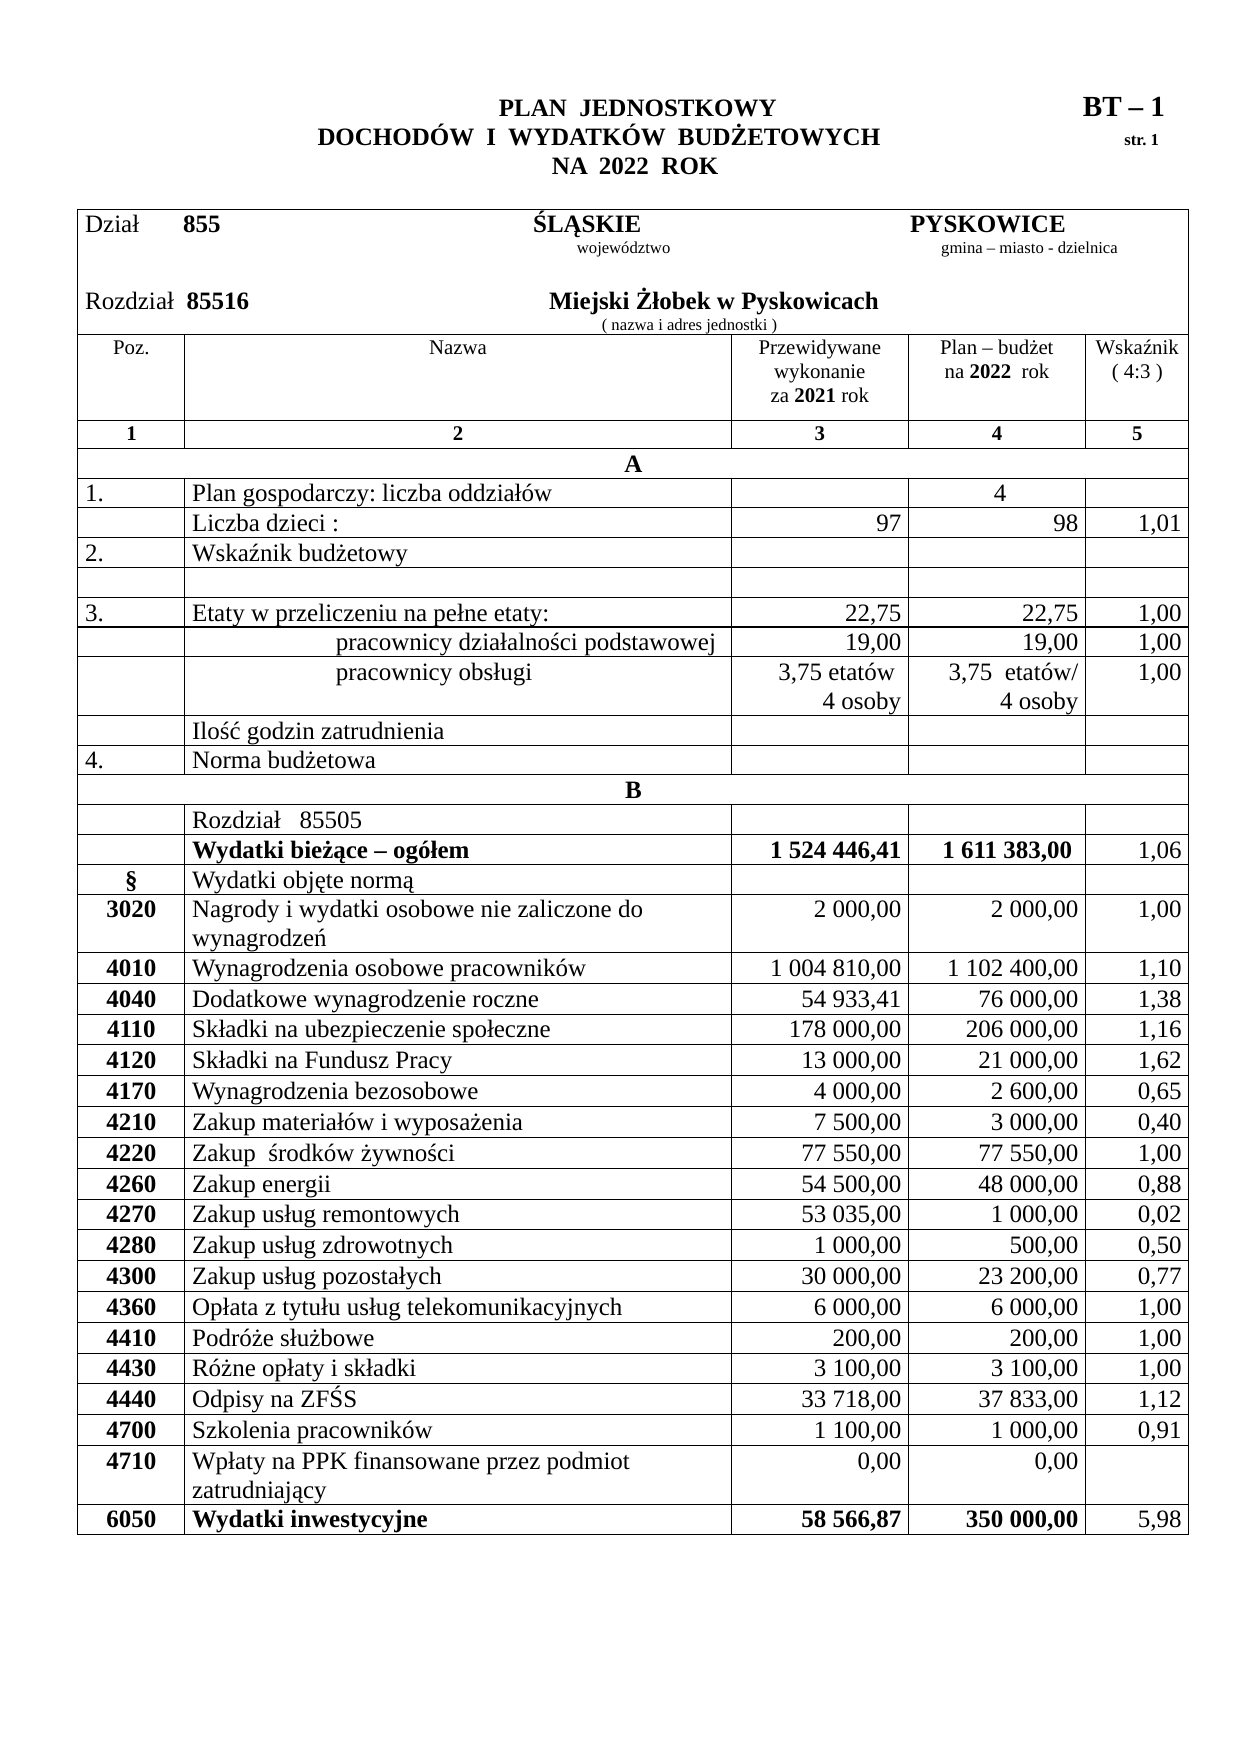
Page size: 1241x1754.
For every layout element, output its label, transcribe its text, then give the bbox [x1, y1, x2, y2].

table_cell 33 718,00 [732, 1384, 908, 1414]
table_cell 77 550,00 [909, 1138, 1085, 1168]
table_cell 1,01 [1086, 508, 1188, 537]
table_cell [732, 538, 908, 567]
table_cell [732, 865, 908, 893]
table_cell 30 000,00 [732, 1261, 908, 1291]
table_cell Wydatki objęte normą [185, 865, 731, 893]
table_cell 0,91 [1086, 1415, 1188, 1445]
table_cell 19,00 [909, 628, 1085, 656]
table_cell 1 524 446,41 [732, 835, 908, 864]
table_cell § [78, 865, 184, 893]
table_cell Etaty w przeliczeniu na pełne etaty: [185, 598, 731, 626]
table_cell 4 [909, 421, 1085, 448]
table_cell 4260 [78, 1169, 184, 1198]
table_cell Plan – budżet na 2022 rok [909, 335, 1085, 419]
table_cell [1086, 568, 1188, 597]
table_cell [732, 716, 908, 744]
table_cell [909, 805, 1085, 834]
table_cell Składki na ubezpieczenie społeczne [185, 1015, 731, 1044]
table_cell Podróże służbowe [185, 1323, 731, 1352]
table_cell 37 833,00 [909, 1384, 1085, 1414]
table_cell [909, 865, 1085, 893]
table_cell 58 566,87 [732, 1505, 908, 1534]
table_cell 3,75 etatów 4 osoby [732, 657, 908, 715]
table_cell [732, 805, 908, 834]
table_cell [909, 538, 1085, 567]
table_cell 0,77 [1086, 1261, 1188, 1291]
table_cell [78, 805, 184, 834]
table_cell 1 100,00 [732, 1415, 908, 1445]
table_cell 6 000,00 [732, 1292, 908, 1322]
table_cell Rozdział 85505 [185, 805, 731, 834]
table_cell [1086, 865, 1188, 893]
table_cell Zakup materiałów i wyposażenia [185, 1107, 731, 1137]
table_cell 1. [78, 479, 184, 507]
table_cell Zakup usług zdrowotnych [185, 1230, 731, 1260]
table_cell B [78, 775, 1188, 804]
table_cell 0,88 [1086, 1169, 1188, 1198]
table_cell [78, 657, 184, 715]
table_cell Zakup usług pozostałych [185, 1261, 731, 1291]
table_cell 5,98 [1086, 1505, 1188, 1534]
table_cell 178 000,00 [732, 1015, 908, 1044]
table_cell 3020 [78, 895, 184, 952]
table_cell Wskaźnik ( 4:3 ) [1086, 335, 1188, 419]
table_cell 1,00 [1086, 1323, 1188, 1352]
table_cell [1086, 716, 1188, 744]
table_cell 3,75 etatów/ 4 osoby [909, 657, 1085, 715]
table_cell Poz. [78, 335, 184, 419]
table_cell 97 [732, 508, 908, 537]
table_cell Nazwa [185, 335, 731, 419]
table_cell Zakup usług remontowych [185, 1200, 731, 1229]
table_cell 1,62 [1086, 1045, 1188, 1075]
table_cell 1,00 [1086, 1138, 1188, 1168]
table_cell Wskaźnik budżetowy [185, 538, 731, 567]
table_cell 1,00 [1086, 598, 1188, 626]
table_cell pracownicy działalności podstawowej [185, 628, 731, 656]
table_cell [909, 716, 1085, 744]
table_cell 4110 [78, 1015, 184, 1044]
table_cell 4270 [78, 1200, 184, 1229]
table_cell [1086, 479, 1188, 507]
table_cell Zakup środków żywności [185, 1138, 731, 1168]
table_cell 1 000,00 [909, 1415, 1085, 1445]
table_cell 1,00 [1086, 628, 1188, 656]
subtitle DOCHODÓW I WYDATKÓW BUDŻETOWYCH str. 1 [89, 122, 1181, 151]
table_cell 4220 [78, 1138, 184, 1168]
table_cell 206 000,00 [909, 1015, 1085, 1044]
table_cell 1,00 [1086, 1292, 1188, 1322]
table_cell 5 [1086, 421, 1188, 448]
table_cell 76 000,00 [909, 984, 1085, 1013]
table_cell [78, 508, 184, 537]
table_cell 1,00 [1086, 657, 1188, 715]
table_cell 4. [78, 746, 184, 774]
table_cell 53 035,00 [732, 1200, 908, 1229]
table_cell 22,75 [732, 598, 908, 626]
table_cell 1,06 [1086, 835, 1188, 864]
table_cell Szkolenia pracowników [185, 1415, 731, 1445]
table_cell [909, 568, 1085, 597]
table_cell [909, 746, 1085, 774]
table_cell [1086, 538, 1188, 567]
table_cell 350 000,00 [909, 1505, 1085, 1534]
table_cell [78, 716, 184, 744]
table_cell 1 000,00 [732, 1230, 908, 1260]
table_header Dział 855 ŚLĄSKIE PYSKOWICE województwo gmina – miasto - dzielnica Rozdział 85516 Miejski Żłobek w Pyskowicach ( nazwa i adres jednostki ) [78, 210, 1188, 334]
table_cell 98 [909, 508, 1085, 537]
table_cell Wynagrodzenia bezosobowe [185, 1076, 731, 1106]
table_cell 6 000,00 [909, 1292, 1085, 1322]
table_cell Odpisy na ZFŚS [185, 1384, 731, 1414]
table_cell Wynagrodzenia osobowe pracowników [185, 953, 731, 983]
table_cell Wpłaty na PPK finansowane przez podmiot zatrudniający [185, 1446, 731, 1503]
table_cell 4360 [78, 1292, 184, 1322]
table_cell 1,12 [1086, 1384, 1188, 1414]
table_cell 4440 [78, 1384, 184, 1414]
table_cell 3 000,00 [909, 1107, 1085, 1137]
table_cell Norma budżetowa [185, 746, 731, 774]
table_cell Dodatkowe wynagrodzenie roczne [185, 984, 731, 1013]
text PLAN JEDNOSTKOWY BT – 1 [89, 89, 1181, 122]
table_cell Opłata z tytułu usług telekomunikacyjnych [185, 1292, 731, 1322]
table_cell 0,00 [909, 1446, 1085, 1503]
table_cell 19,00 [732, 628, 908, 656]
table_cell 4430 [78, 1354, 184, 1383]
table_cell 21 000,00 [909, 1045, 1085, 1075]
table_cell 7 500,00 [732, 1107, 908, 1137]
table_cell [78, 628, 184, 656]
table_cell [732, 746, 908, 774]
table_cell 2 000,00 [909, 895, 1085, 952]
table_cell 4010 [78, 953, 184, 983]
table_cell 1 102 400,00 [909, 953, 1085, 983]
table_cell 4410 [78, 1323, 184, 1352]
table_cell [1086, 746, 1188, 774]
table_cell 1 611 383,00 [909, 835, 1085, 864]
table_cell 0,40 [1086, 1107, 1188, 1137]
table_cell pracownicy obsługi [185, 657, 731, 715]
table_cell 6050 [78, 1505, 184, 1534]
table_cell 1 000,00 [909, 1200, 1085, 1229]
table_cell 200,00 [732, 1323, 908, 1352]
table_cell 4 [909, 479, 1085, 507]
table_cell 54 933,41 [732, 984, 908, 1013]
table_cell Nagrody i wydatki osobowe nie zaliczone do wynagrodzeń [185, 895, 731, 952]
table_cell [732, 479, 908, 507]
table_cell 23 200,00 [909, 1261, 1085, 1291]
table_cell 0,02 [1086, 1200, 1188, 1229]
table_cell [78, 835, 184, 864]
table_cell 0,50 [1086, 1230, 1188, 1260]
table_cell 4700 [78, 1415, 184, 1445]
table_cell 2 [185, 421, 731, 448]
table_cell 3 100,00 [732, 1354, 908, 1383]
table_cell A [78, 449, 1188, 477]
table_cell [78, 568, 184, 597]
table_cell Wydatki bieżące – ogółem [185, 835, 731, 864]
table_cell 500,00 [909, 1230, 1085, 1260]
table_cell 0,65 [1086, 1076, 1188, 1106]
table_cell 2 000,00 [732, 895, 908, 952]
table_cell Wydatki inwestycyjne [185, 1505, 731, 1534]
table_cell 4280 [78, 1230, 184, 1260]
table_cell [1086, 1446, 1188, 1503]
table_cell 0,00 [732, 1446, 908, 1503]
table_cell 4120 [78, 1045, 184, 1075]
table_cell 200,00 [909, 1323, 1085, 1352]
table_cell 4170 [78, 1076, 184, 1106]
table_cell 1 [78, 421, 184, 448]
table_cell 4300 [78, 1261, 184, 1291]
table_cell 3 100,00 [909, 1354, 1085, 1383]
table_cell 1,00 [1086, 895, 1188, 952]
table_cell 13 000,00 [732, 1045, 908, 1075]
table_cell 1,00 [1086, 1354, 1188, 1383]
table_cell [732, 568, 908, 597]
table_cell 2 600,00 [909, 1076, 1085, 1106]
table_cell 3 [732, 421, 908, 448]
table_cell 4 000,00 [732, 1076, 908, 1106]
table_cell 2. [78, 538, 184, 567]
table_cell 1 004 810,00 [732, 953, 908, 983]
table_cell Zakup energii [185, 1169, 731, 1198]
table_cell 4210 [78, 1107, 184, 1137]
table_cell 22,75 [909, 598, 1085, 626]
table_cell Ilość godzin zatrudnienia [185, 716, 731, 744]
table_cell 1,16 [1086, 1015, 1188, 1044]
table_cell 3. [78, 598, 184, 626]
table_cell 54 500,00 [732, 1169, 908, 1198]
subtitle NA 2022 ROK [89, 151, 1181, 180]
table_cell Składki na Fundusz Pracy [185, 1045, 731, 1075]
table_cell [1086, 805, 1188, 834]
table_cell Różne opłaty i składki [185, 1354, 731, 1383]
table_cell 4710 [78, 1446, 184, 1503]
table_cell 48 000,00 [909, 1169, 1085, 1198]
table_cell 1,10 [1086, 953, 1188, 983]
table_cell 1,38 [1086, 984, 1188, 1013]
table_cell 77 550,00 [732, 1138, 908, 1168]
table_cell Liczba dzieci : [185, 508, 731, 537]
table_cell Plan gospodarczy: liczba oddziałów [185, 479, 731, 507]
table_cell Przewidywane wykonanie za 2021 rok [732, 335, 908, 419]
table_cell [185, 568, 731, 597]
table_cell 4040 [78, 984, 184, 1013]
